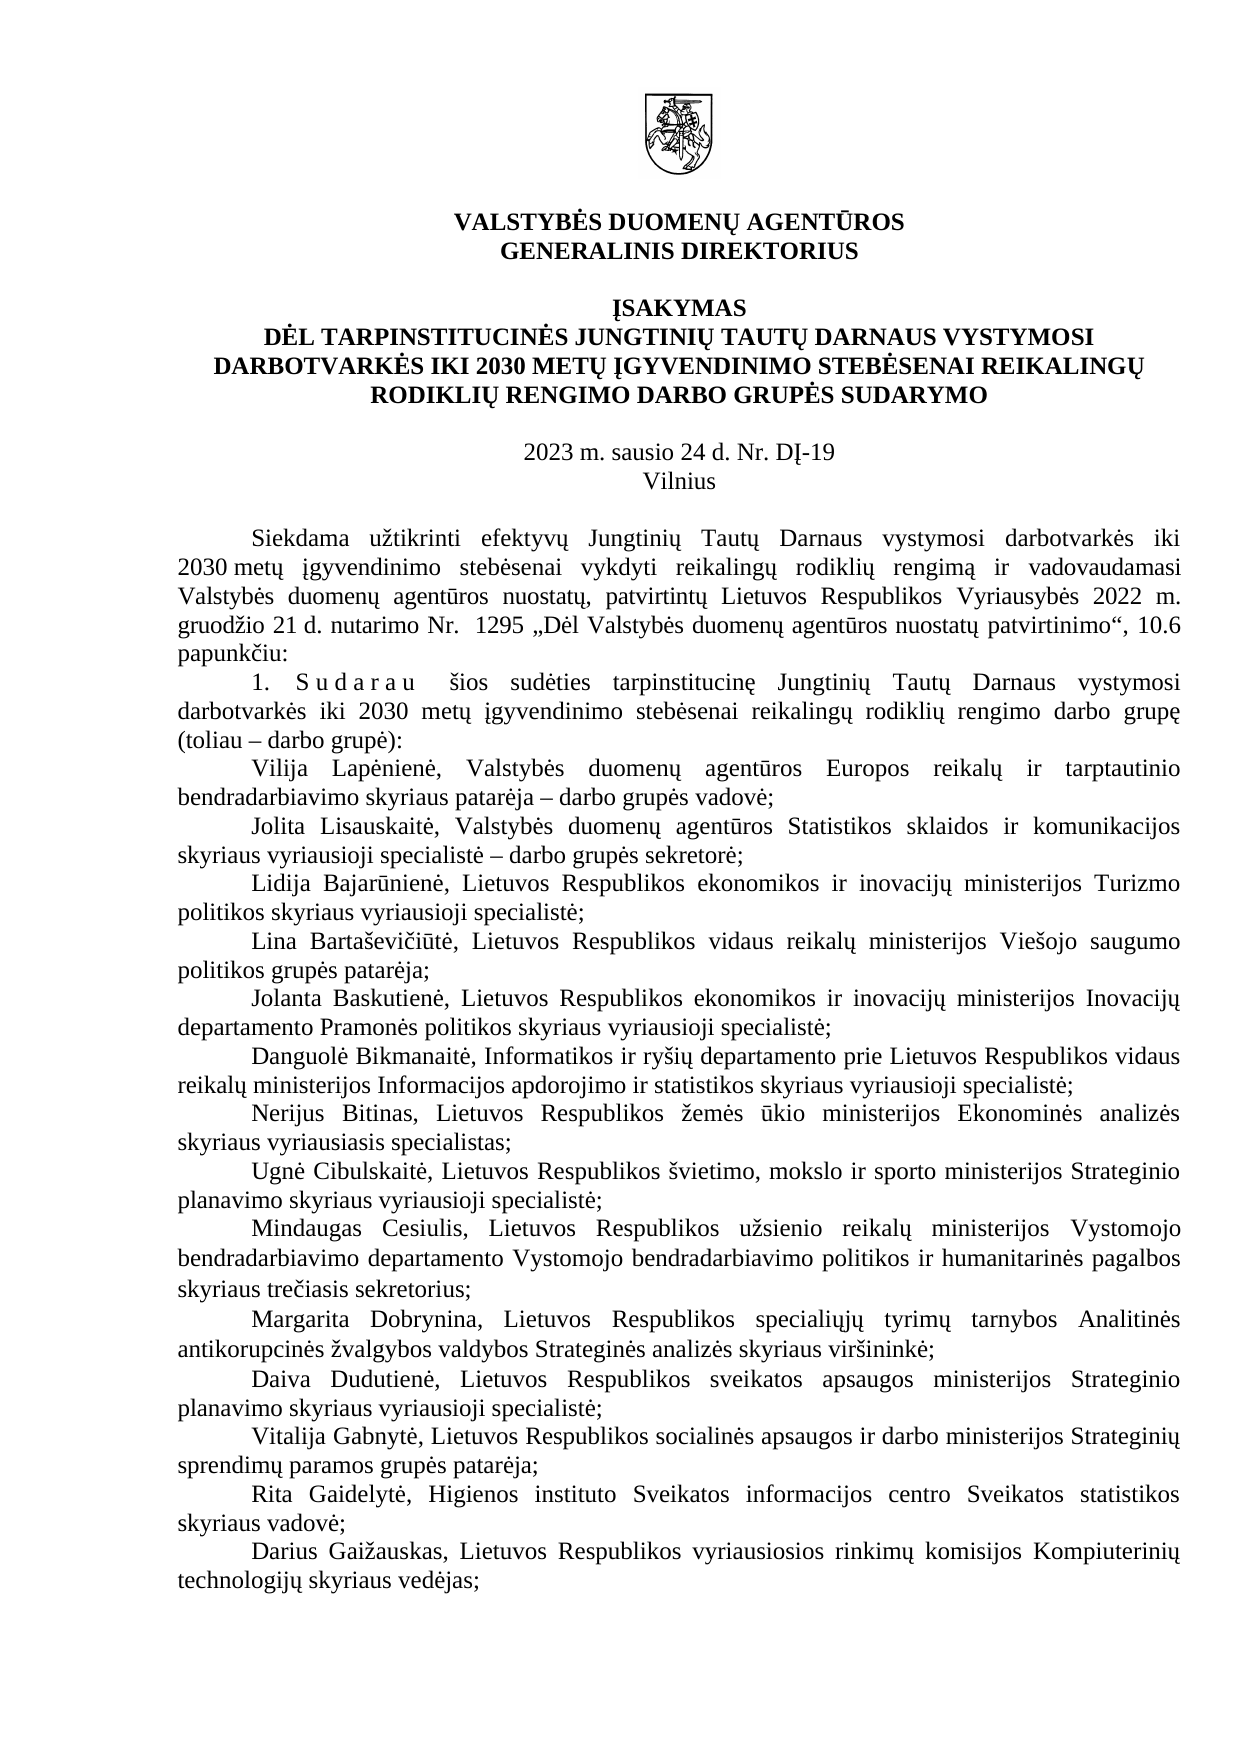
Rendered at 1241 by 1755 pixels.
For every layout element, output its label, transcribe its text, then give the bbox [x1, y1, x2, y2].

text 1. Sudarau šios sudėties tarpinstitucinę Jungtinių Tautų Darnaus vystymosi darbotvarkės iki 2030 metų įgyvendinimo stebėsenai reikalingų rodiklių rengimo darbo grupę (toliau – darbo grupė): [177, 667, 1181, 753]
text VALSTYBĖS DUOMENŲ AGENTŪROS [177, 207, 1181, 236]
text GENERALINIS DIREKTORIUS [177, 236, 1181, 265]
text Vilnius [177, 466, 1181, 495]
text Rita Gaidelytė, Higienos instituto Sveikatos informacijos centro Sveikatos statistikos skyriaus vadovė; [177, 1479, 1181, 1536]
text Daiva Dudutienė, Lietuvos Respublikos sveikatos apsaugos ministerijos Strateginio planavimo skyriaus vyriausioji specialistė; [177, 1364, 1181, 1421]
text Jolanta Baskutienė, Lietuvos Respublikos ekonomikos ir inovacijų ministerijos Inovacijų departamento Pramonės politikos skyriaus vyriausioji specialistė; [177, 983, 1181, 1041]
text Jolita Lisauskaitė, Valstybės duomenų agentūros Statistikos sklaidos ir komunikacijos skyriaus vyriausioji specialistė – darbo grupės sekretorė; [177, 811, 1181, 868]
text Darius Gaižauskas, Lietuvos Respublikos vyriausiosios rinkimų komisijos Kompiuterinių technologijų skyriaus vedėjas; [177, 1536, 1181, 1594]
text Lidija Bajarūnienė, Lietuvos Respublikos ekonomikos ir inovacijų ministerijos Turizmo politikos skyriaus vyriausioji specialistė; [177, 868, 1181, 926]
text Danguolė Bikmanaitė, Informatikos ir ryšių departamento prie Lietuvos Respublikos vidaus reikalų ministerijos Informacijos apdorojimo ir statistikos skyriaus vyriausioji specialistė; [177, 1041, 1181, 1098]
text Margarita Dobrynina, Lietuvos Respublikos specialiųjų tyrimų tarnybos Analitinės antikorupcinės žvalgybos valdybos Strateginės analizės skyriaus viršininkė; [177, 1304, 1181, 1363]
text Ugnė Cibulskaitė, Lietuvos Respublikos švietimo, mokslo ir sporto ministerijos Strateginio planavimo skyriaus vyriausioji specialistė; [177, 1156, 1181, 1213]
text Nerijus Bitinas, Lietuvos Respublikos žemės ūkio ministerijos Ekonominės analizės skyriaus vyriausiasis specialistas; [177, 1098, 1181, 1156]
text DĖL TARPINSTITUCINĖS JUNGTINIŲ TAUTŲ DARNAUS VYSTYMOSI DARBOTVARKĖS IKI 2030 METŲ ĮGYVENDINIMO STEBĖSENAI REIKALINGŲ RODIKLIŲ RENGIMO DARBO GRUPĖS SUDARYMO [177, 322, 1181, 408]
text ĮSAKYMAS [177, 293, 1181, 322]
text Lina Bartaševičiūtė, Lietuvos Respublikos vidaus reikalų ministerijos Viešojo saugumo politikos grupės patarėja; [177, 926, 1181, 983]
text Mindaugas Cesiulis, Lietuvos Respublikos užsienio reikalų ministerijos Vystomojo bendradarbiavimo departamento Vystomojo bendradarbiavimo politikos ir humanitarinės pagalbos skyriaus trečiasis sekretorius; [177, 1213, 1181, 1302]
text 2023 m. sausio 24 d. Nr. DĮ-19 [177, 437, 1181, 466]
text Vitalija Gabnytė, Lietuvos Respublikos socialinės apsaugos ir darbo ministerijos Strateginių sprendimų paramos grupės patarėja; [177, 1421, 1181, 1479]
text Vilija Lapėnienė, Valstybės duomenų agentūros Europos reikalų ir tarptautinio bendradarbiavimo skyriaus patarėja – darbo grupės vadovė; [177, 753, 1181, 811]
text Siekdama užtikrinti efektyvų Jungtinių Tautų Darnaus vystymosi darbotvarkės iki 2030 metų įgyvendinimo stebėsenai vykdyti reikalingų rodiklių rengimą ir vadovaudamasi Valstybės duomenų agentūros nuostatų, patvirtintų Lietuvos Respublikos Vyriausybės 2022 m. gruodžio 21 d. nutarimo Nr. 1295 „Dėl Valstybės duomenų agentūros nuostatų patvirtinimo“, 10.6 papunkčiu: [177, 523, 1181, 667]
